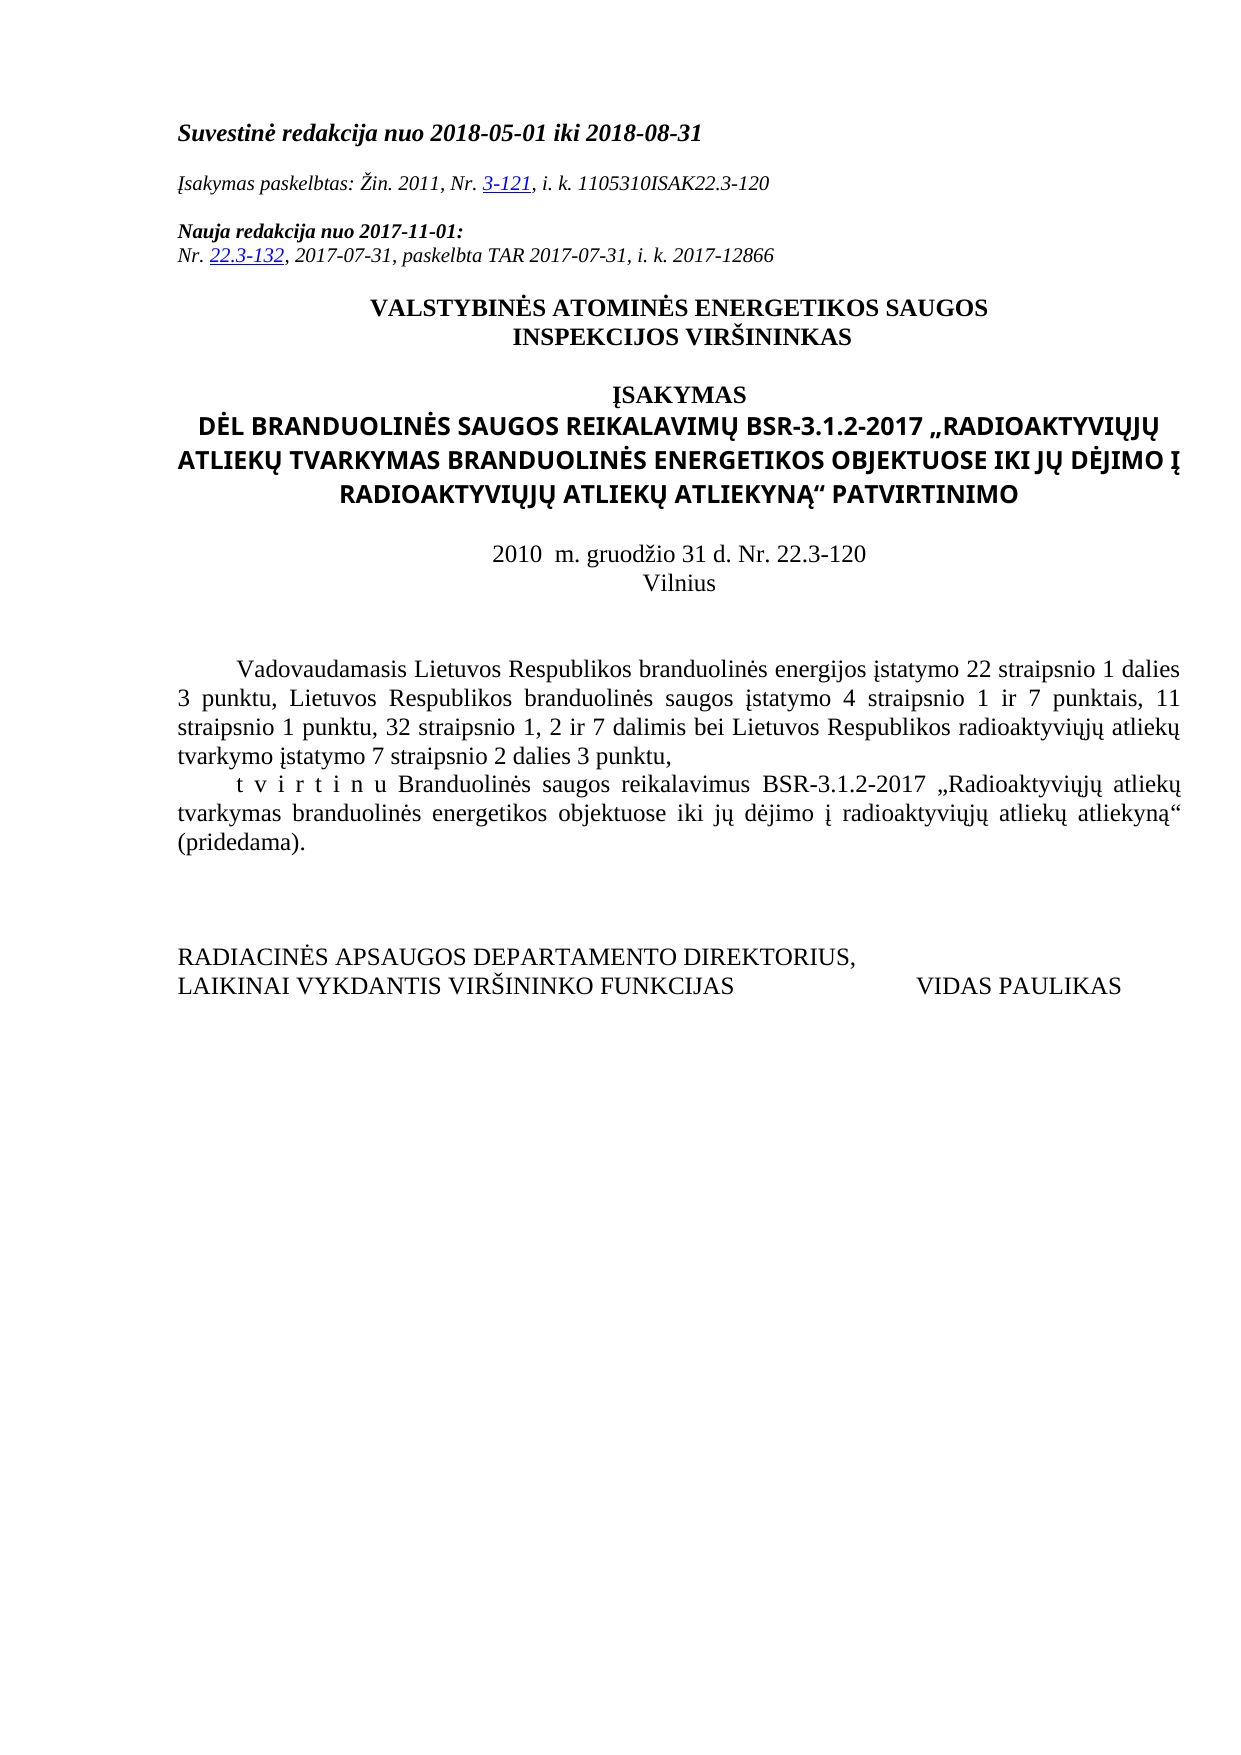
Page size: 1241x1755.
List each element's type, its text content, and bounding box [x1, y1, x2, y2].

text laikinai vykdantis viršininko funkcijas Vidas Paulikas [177, 971, 1181, 999]
text t v i r t i n u Branduolinės saugos reikalavimus BSR-3.1.2-2017 „Radioaktyviųjų atliekų tvarkymas branduolinės energetikos objektuose iki jų dėjimo į radioaktyviųjų atliekų atliekyną“ (pridedama). [177, 769, 1181, 856]
text Vilnius [177, 568, 1181, 597]
text Įsakymas paskelbtas: Žin. 2011, Nr. 3-121, i. k. 1105310ISAK22.3-120 [177, 171, 1181, 195]
text Radiacinės apsaugos departamento direktorius, [177, 942, 1181, 971]
text INSPEKCIJOS VIRŠININKAS [177, 322, 1181, 351]
text Vadovaudamasis Lietuvos Respublikos branduolinės energijos įstatymo 22 straipsnio 1 dalies 3 punktu, Lietuvos Respublikos branduolinės saugos įstatymo 4 straipsnio 1 ir 7 punktais, 11 straipsnio 1 punktu, 32 straipsnio 1, 2 ir 7 dalimis bei Lietuvos Respublikos radioaktyviųjų atliekų tvarkymo įstatymo 7 straipsnio 2 dalies 3 punktu, [177, 654, 1181, 769]
text Nr. 22.3-132, 2017-07-31, paskelbta TAR 2017-07-31, i. k. 2017-12866 [177, 243, 1181, 267]
text ĮSAKYMAS [177, 380, 1181, 408]
text Nauja redakcija nuo 2017-11-01: [177, 219, 1181, 243]
text Suvestinė redakcija nuo 2018-05-01 iki 2018-08-31 [177, 118, 1181, 147]
text VALSTYBINĖS ATOMINĖS ENERGETIKOS SAUGOS [177, 293, 1181, 322]
text DĖL BRANDUOLINĖS SAUGOS REIKALAVIMŲ BSR-3.1.2-2017 „RADIOAKTYVIŲJŲ ATLIEKŲ TVARKYMAS BRANDUOLINĖS ENERGETIKOS OBJEKTUOSE IKI JŲ dėjimo į radioaktyviųjų atliekų atliekyną“ PATVIRTINIMO [177, 408, 1181, 511]
text 2010 m. gruodžio 31 d. Nr. 22.3-120 [177, 539, 1181, 568]
